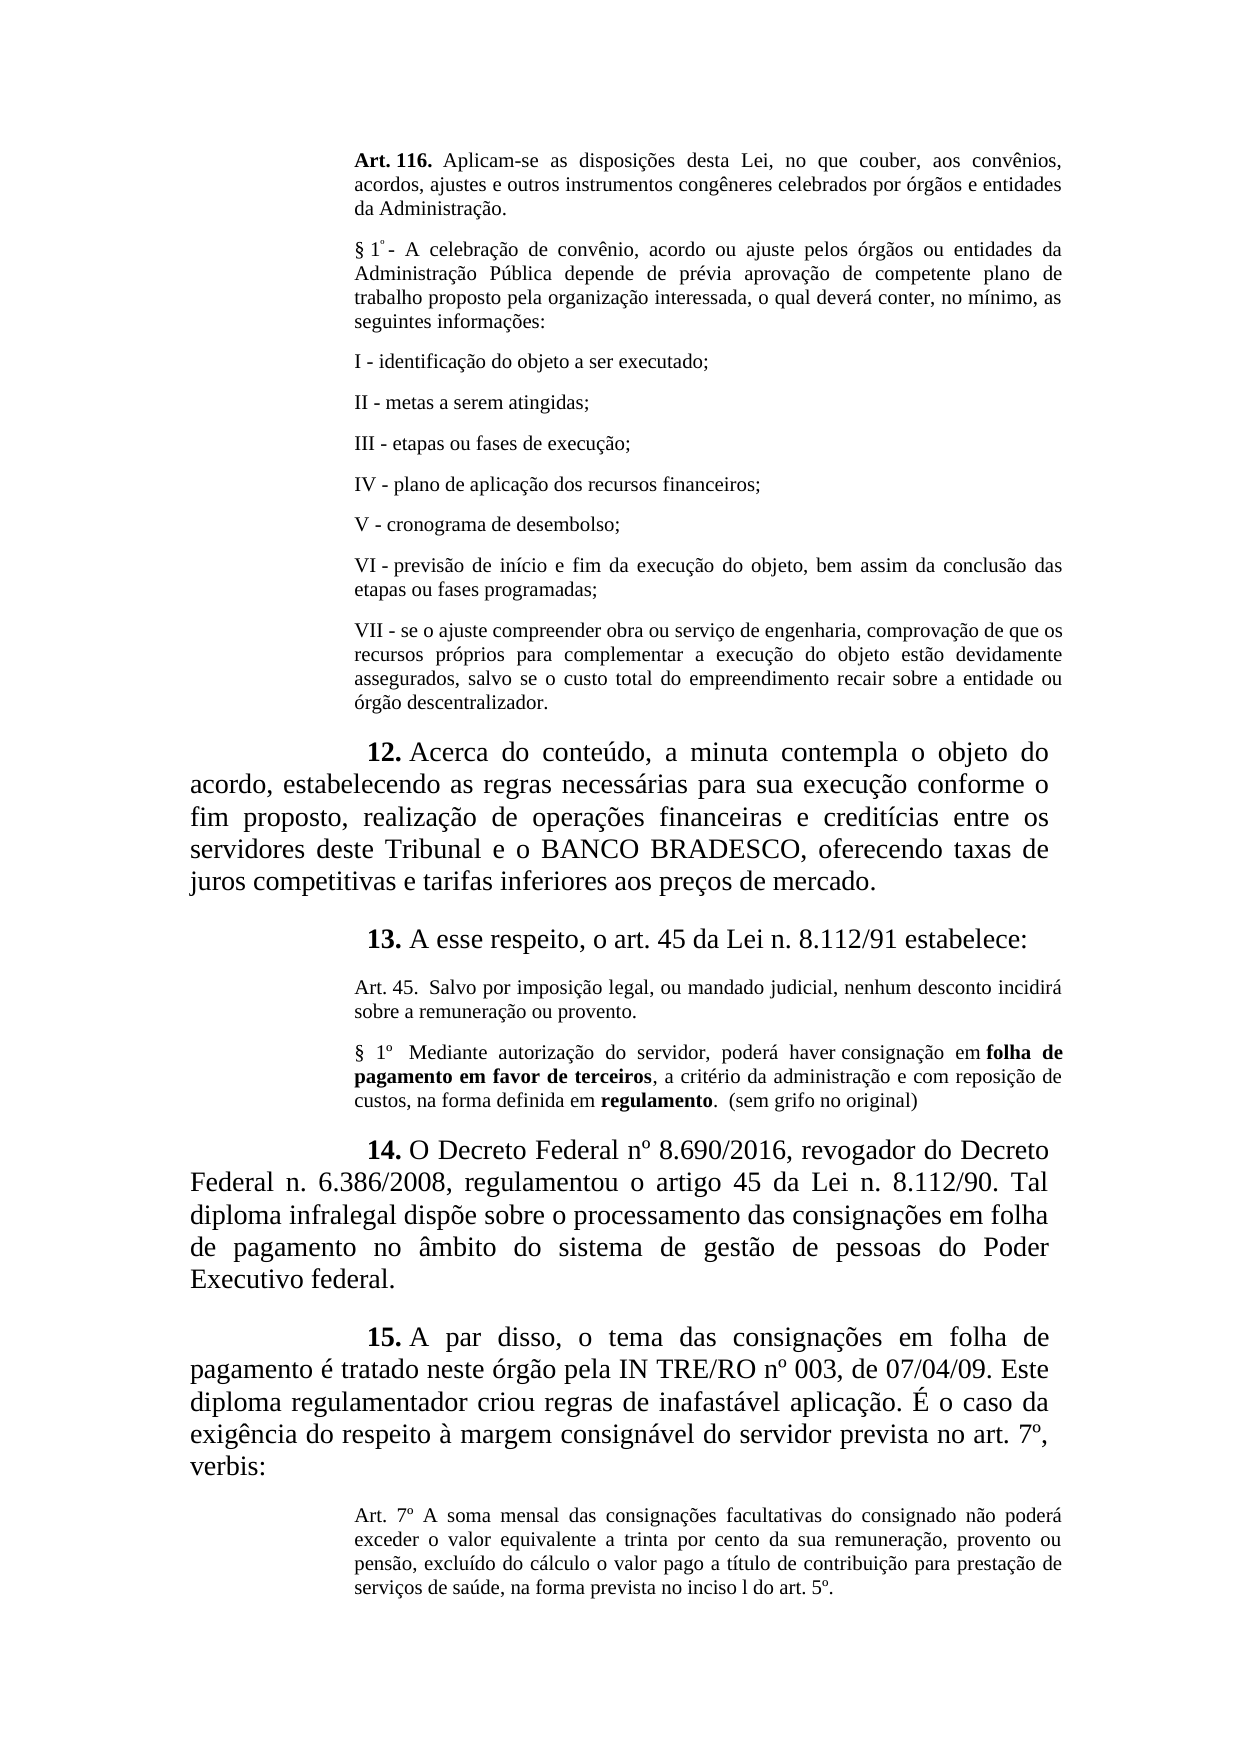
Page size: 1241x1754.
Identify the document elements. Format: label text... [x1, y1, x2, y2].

text Art. 45. Salvo por imposição legal, ou mandado judicial, nenhum desconto incidirá sobre a remuneração ou provento. [354, 975, 1063, 1023]
text III - etapas ou fases de execução; [354, 431, 1063, 455]
text 15. A par disso, o tema das consignações em folha de pagamento é tratado neste órgão pela IN TRE/RO nº 003, de 07/04/09. Este diploma regulamentador criou regras de inafastável aplicação. É o caso da exigência do respeito à margem consignável do servidor prevista no art. 7º, verbis: [190, 1320, 1051, 1482]
text § 1º - A celebração de convênio, acordo ou ajuste pelos órgãos ou entidades da Administração Pública depende de prévia aprovação de competente plano de trabalho proposto pela organização interessada, o qual deverá conter, no mínimo, as seguintes informações: [354, 236, 1063, 333]
text I - identificação do objeto a ser executado; [354, 349, 1063, 373]
text II - metas a serem atingidas; [354, 390, 1063, 414]
text § 1º Mediante autorização do servidor, poderá haver consignação em folha de pagamento em favor de terceiros, a critério da administração e com reposição de custos, na forma definida em regulamento. (sem grifo no original) [354, 1040, 1063, 1112]
text V - cronograma de desembolso; [354, 512, 1063, 536]
text 12. Acerca do conteúdo, a minuta contempla o objeto do acordo, estabelecendo as regras necessárias para sua execução conforme o fim proposto, realização de operações financeiras e creditícias entre os servidores deste Tribunal e o BANCO BRADESCO, oferecendo taxas de juros competitivas e tarifas inferiores aos preços de mercado. [190, 735, 1051, 897]
text 14. O Decreto Federal nº 8.690/2016, revogador do Decreto Federal n. 6.386/2008, regulamentou o artigo 45 da Lei n. 8.112/90. Tal diploma infralegal dispõe sobre o processamento das consignações em folha de pagamento no âmbito do sistema de gestão de pessoas do Poder Executivo federal. [190, 1133, 1051, 1295]
text IV - plano de aplicação dos recursos financeiros; [354, 472, 1063, 496]
text Art. 116. Aplicam-se as disposições desta Lei, no que couber, aos convênios, acordos, ajustes e outros instrumentos congêneres celebrados por órgãos e entidades da Administração. [354, 148, 1063, 220]
text VII - se o ajuste compreender obra ou serviço de engenharia, comprovação de que os recursos próprios para complementar a execução do objeto estão devidamente assegurados, salvo se o custo total do empreendimento recair sobre a entidade ou órgão descentralizador. [354, 618, 1063, 714]
text Art. 7º A soma mensal das consignações facultativas do consignado não poderá exceder o valor equivalente a trinta por cento da sua remuneração, provento ou pensão, excluído do cálculo o valor pago a título de contribuição para prestação de serviços de saúde, na forma prevista no inciso l do art. 5º. [354, 1503, 1063, 1599]
text 13. A esse respeito, o art. 45 da Lei n. 8.112/91 estabelece: [190, 922, 1051, 954]
text VI - previsão de início e fim da execução do objeto, bem assim da conclusão das etapas ou fases programadas; [354, 553, 1063, 601]
